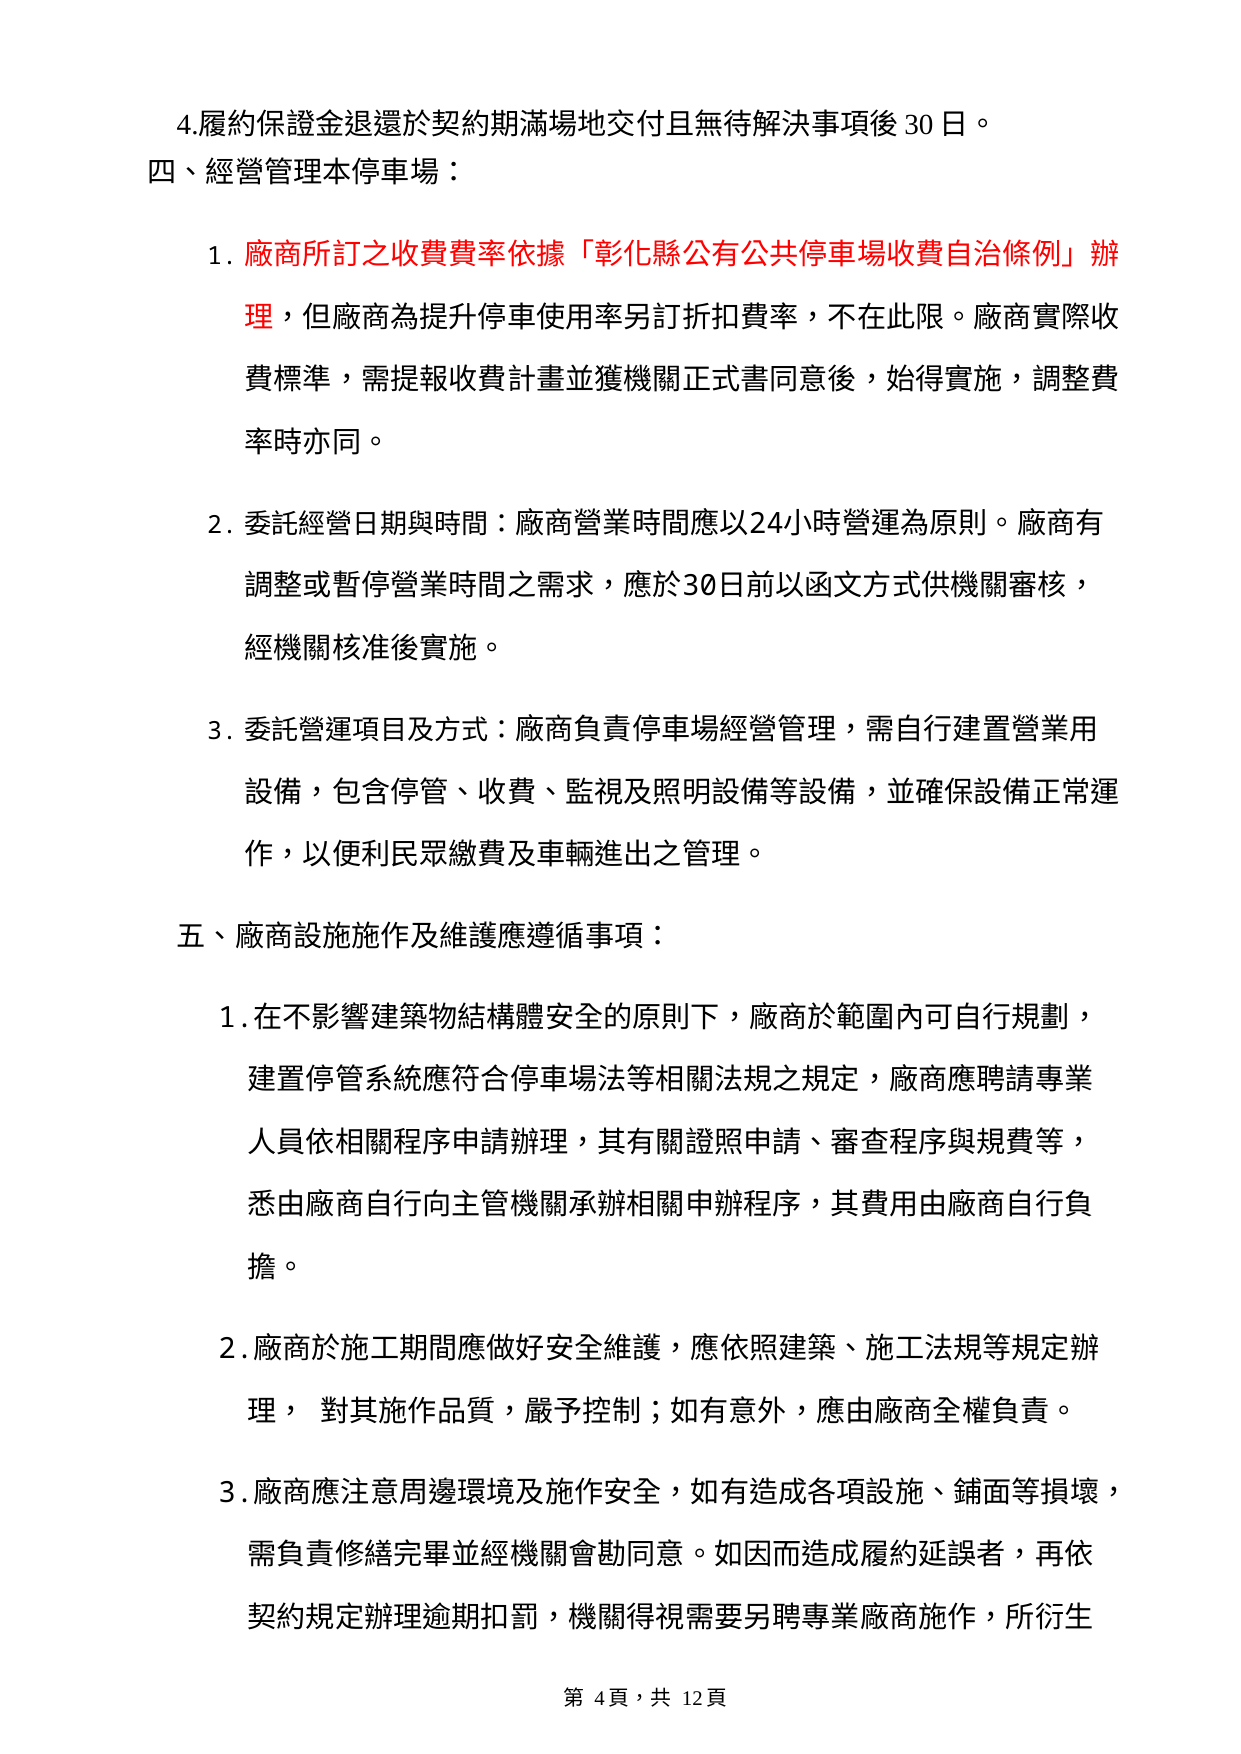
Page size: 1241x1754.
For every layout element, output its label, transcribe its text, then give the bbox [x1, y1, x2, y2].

list 委託營運項目及方式：廠商負責停車場經營管理，需自行建置營業用設備，包含停管、收費、監視及照明設備等設備，並確保設備正常運作，以便利民眾繳費及車輛進出之管理。 [207, 685, 1122, 873]
list 委託經營日期與時間：廠商營業時間應以24小時營運為原則。廠商有調整或暫停營業時間之需求，應於30日前以函文方式供機關審核，經機關核准後實施。 [207, 479, 1122, 667]
text 五、廠商設施施作及維護應遵循事項： [118, 892, 1122, 954]
text 3.廠商應注意周邊環境及施作安全，如有造成各項設施、鋪面等損壞，需負責修繕完畢並經機關會勘同意。如因而造成履約延誤者，再依契約規定辦理逾期扣罰，機關得視需要另聘專業廠商施作，所衍生之相關費用均由履約保證金中扣除，不足部分得為追繳。 [218, 1448, 1122, 1635]
list 廠商所訂之收費費率依據「彰化縣公有公共停車場收費自治條例」辦理，但廠商為提升停車使用率另訂折扣費率，不在此限。廠商實際收費標準，需提報收費計畫並獲機關正式書同意後，始得實施，調整費率時亦同。 [207, 210, 1122, 460]
text 1.在不影響建築物結構體安全的原則下，廠商於範圍內可自行規劃，建置停管系統應符合停車場法等相關法規之規定，廠商應聘請專業人員依相關程序申請辦理，其有關證照申請、審查程序與規費等，悉由廠商自行向主管機關承辦相關申辦程序，其費用由廠商自行負擔。 [218, 973, 1122, 1285]
text 2.廠商於施工期間應做好安全維護，應依照建築、施工法規等規定辦理， 對其施作品質，嚴予控制；如有意外，應由廠商全權負責。 [218, 1304, 1122, 1429]
text 4.履約保證金退還於契約期滿場地交付且無待解決事項後30日。 [118, 96, 1122, 144]
text 四、經營管理本停車場： [118, 144, 1122, 192]
